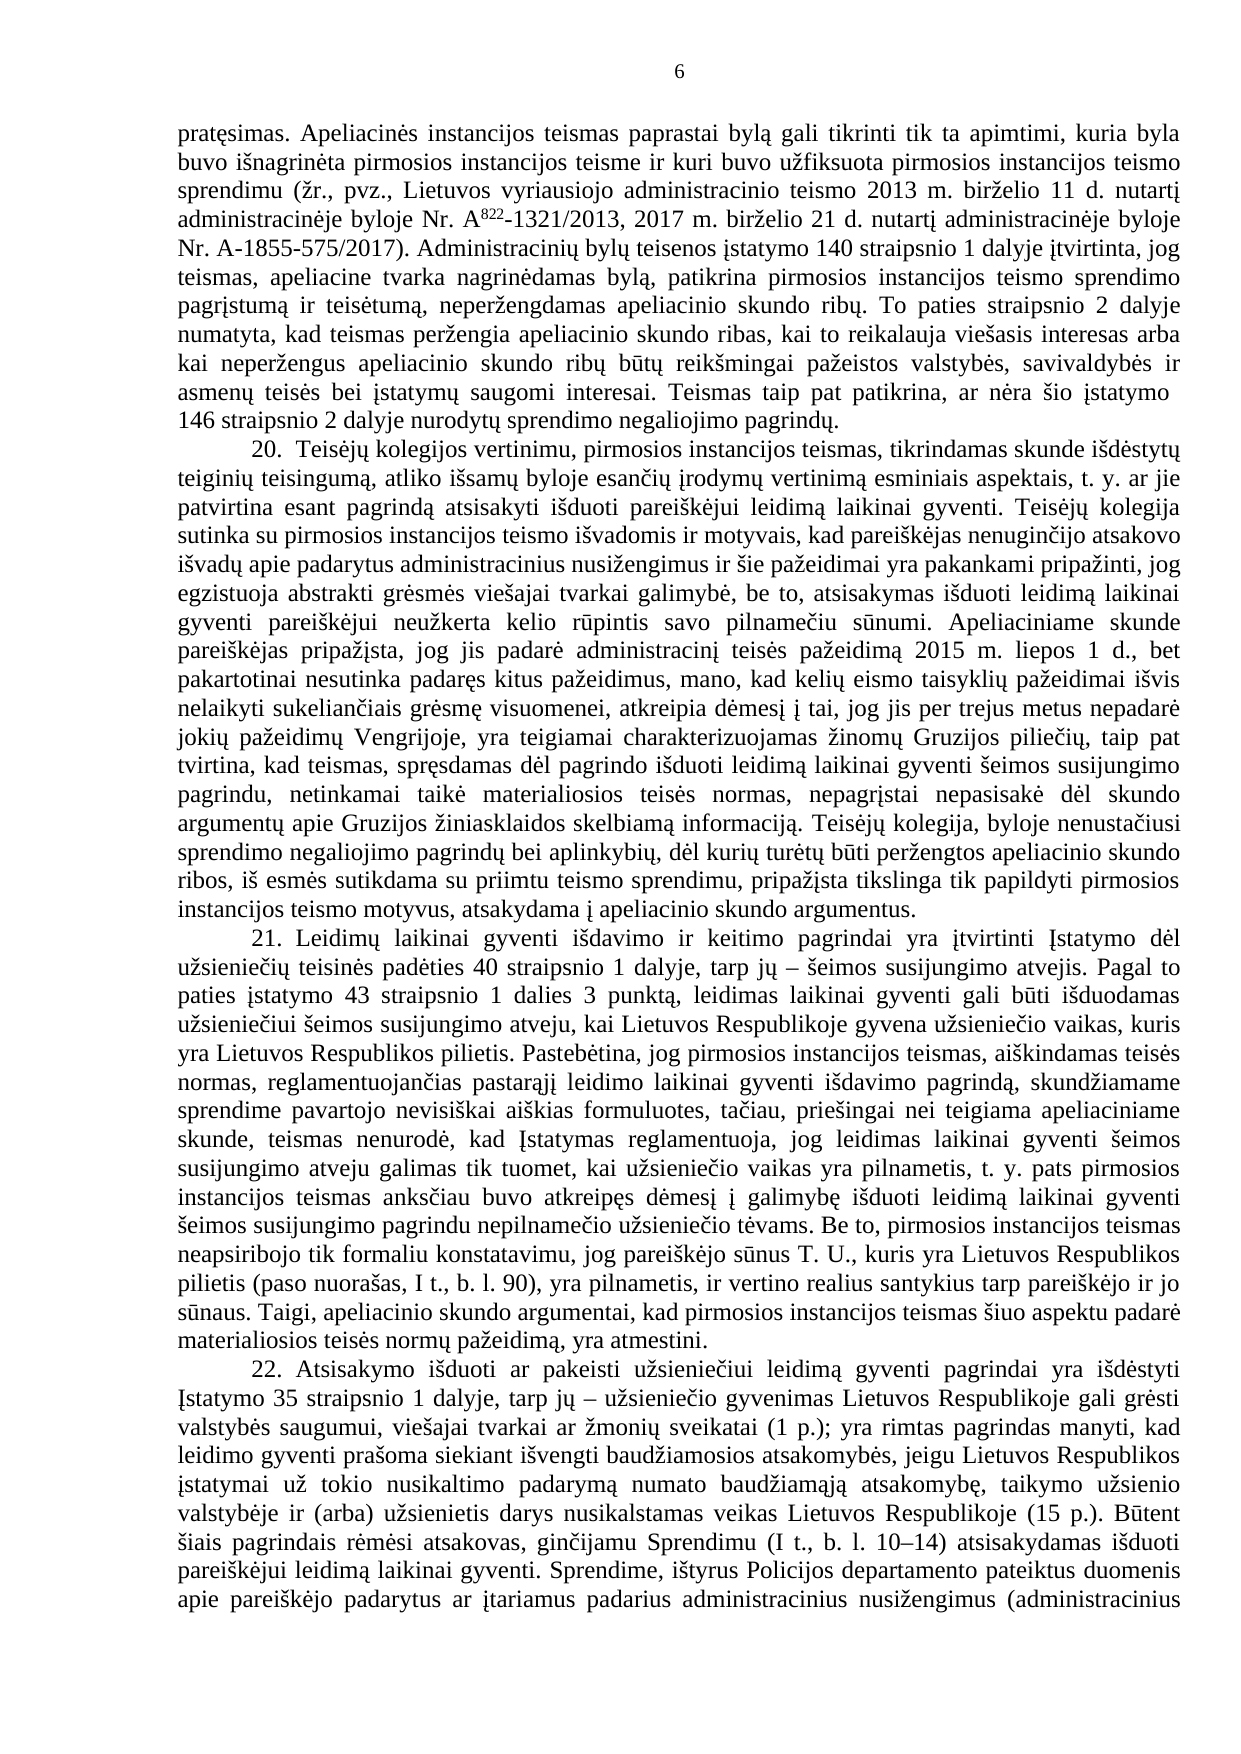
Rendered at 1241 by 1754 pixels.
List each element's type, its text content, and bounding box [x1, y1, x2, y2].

text pratęsimas. Apeliacinės instancijos teismas paprastai bylą gali tikrinti tik ta apimtimi, kuria byla buvo išnagrinėta pirmosios instancijos teisme ir kuri buvo užfiksuota pirmosios instancijos teismo sprendimu (žr., pvz., Lietuvos vyriausiojo administracinio teismo 2013 m. birželio 11 d. nutartį administracinėje byloje Nr. A822-1321/2013, 2017 m. birželio 21 d. nutartį administracinėje byloje Nr. A-1855-575/2017). Administracinių bylų teisenos įstatymo 140 straipsnio 1 dalyje įtvirtinta, jog teismas, apeliacine tvarka nagrinėdamas bylą, patikrina pirmosios instancijos teismo sprendimo pagrįstumą ir teisėtumą, neperžengdamas apeliacinio skundo ribų. To paties straipsnio 2 dalyje numatyta, kad teismas peržengia apeliacinio skundo ribas, kai to reikalauja viešasis interesas arba kai neperžengus apeliacinio skundo ribų būtų reikšmingai pažeistos valstybės, savivaldybės ir asmenų teisės bei įstatymų saugomi interesai. Teismas taip pat patikrina, ar nėra šio įstatymo 146 straipsnio 2 dalyje nurodytų sprendimo negaliojimo pagrindų. [177, 118, 1181, 434]
text 21. Leidimų laikinai gyventi išdavimo ir keitimo pagrindai yra įtvirtinti Įstatymo dėl užsieniečių teisinės padėties 40 straipsnio 1 dalyje, tarp jų – šeimos susijungimo atvejis. Pagal to paties įstatymo 43 straipsnio 1 dalies 3 punktą, leidimas laikinai gyventi gali būti išduodamas užsieniečiui šeimos susijungimo atveju, kai Lietuvos Respublikoje gyvena užsieniečio vaikas, kuris yra Lietuvos Respublikos pilietis. Pastebėtina, jog pirmosios instancijos teismas, aiškindamas teisės normas, reglamentuojančias pastarąjį leidimo laikinai gyventi išdavimo pagrindą, skundžiamame sprendime pavartojo nevisiškai aiškias formuluotes, tačiau, priešingai nei teigiama apeliaciniame skunde, teismas nenurodė, kad Įstatymas reglamentuoja, jog leidimas laikinai gyventi šeimos susijungimo atveju galimas tik tuomet, kai užsieniečio vaikas yra pilnametis, t. y. pats pirmosios instancijos teismas anksčiau buvo atkreipęs dėmesį į galimybę išduoti leidimą laikinai gyventi šeimos susijungimo pagrindu nepilnamečio užsieniečio tėvams. Be to, pirmosios instancijos teismas neapsiribojo tik formaliu konstatavimu, jog pareiškėjo sūnus T. U., kuris yra Lietuvos Respublikos pilietis (paso nuorašas, I t., b. l. 90), yra pilnametis, ir vertino realius santykius tarp pareiškėjo ir jo sūnaus. Taigi, apeliacinio skundo argumentai, kad pirmosios instancijos teismas šiuo aspektu padarė materialiosios teisės normų pažeidimą, yra atmestini. [177, 923, 1181, 1354]
text 20. Teisėjų kolegijos vertinimu, pirmosios instancijos teismas, tikrindamas skunde išdėstytų teiginių teisingumą, atliko išsamų byloje esančių įrodymų vertinimą esminiais aspektais, t. y. ar jie patvirtina esant pagrindą atsisakyti išduoti pareiškėjui leidimą laikinai gyventi. Teisėjų kolegija sutinka su pirmosios instancijos teismo išvadomis ir motyvais, kad pareiškėjas nenuginčijo atsakovo išvadų apie padarytus administracinius nusižengimus ir šie pažeidimai yra pakankami pripažinti, jog egzistuoja abstrakti grėsmės viešajai tvarkai galimybė, be to, atsisakymas išduoti leidimą laikinai gyventi pareiškėjui neužkerta kelio rūpintis savo pilnamečiu sūnumi. Apeliaciniame skunde pareiškėjas pripažįsta, jog jis padarė administracinį teisės pažeidimą 2015 m. liepos 1 d., bet pakartotinai nesutinka padaręs kitus pažeidimus, mano, kad kelių eismo taisyklių pažeidimai išvis nelaikyti sukeliančiais grėsmę visuomenei, atkreipia dėmesį į tai, jog jis per trejus metus nepadarė jokių pažeidimų Vengrijoje, yra teigiamai charakterizuojamas žinomų Gruzijos piliečių, taip pat tvirtina, kad teismas, spręsdamas dėl pagrindo išduoti leidimą laikinai gyventi šeimos susijungimo pagrindu, netinkamai taikė materialiosios teisės normas, nepagrįstai nepasisakė dėl skundo argumentų apie Gruzijos žiniasklaidos skelbiamą informaciją. Teisėjų kolegija, byloje nenustačiusi sprendimo negaliojimo pagrindų bei aplinkybių, dėl kurių turėtų būti peržengtos apeliacinio skundo ribos, iš esmės sutikdama su priimtu teismo sprendimu, pripažįsta tikslinga tik papildyti pirmosios instancijos teismo motyvus, atsakydama į apeliacinio skundo argumentus. [177, 434, 1181, 923]
text 22. Atsisakymo išduoti ar pakeisti užsieniečiui leidimą gyventi pagrindai yra išdėstyti Įstatymo 35 straipsnio 1 dalyje, tarp jų – užsieniečio gyvenimas Lietuvos Respublikoje gali grėsti valstybės saugumui, viešajai tvarkai ar žmonių sveikatai (1 p.); yra rimtas pagrindas manyti, kad leidimo gyventi prašoma siekiant išvengti baudžiamosios atsakomybės, jeigu Lietuvos Respublikos įstatymai už tokio nusikaltimo padarymą numato baudžiamąją atsakomybę, taikymo užsienio valstybėje ir (arba) užsienietis darys nusikalstamas veikas Lietuvos Respublikoje (15 p.). Būtent šiais pagrindais rėmėsi atsakovas, ginčijamu Sprendimu (I t., b. l. 10–14) atsisakydamas išduoti pareiškėjui leidimą laikinai gyventi. Sprendime, ištyrus Policijos departamento pateiktus duomenis apie pareiškėjo padarytus ar įtariamus padarius administracinius nusižengimus (administracinius [177, 1354, 1181, 1613]
